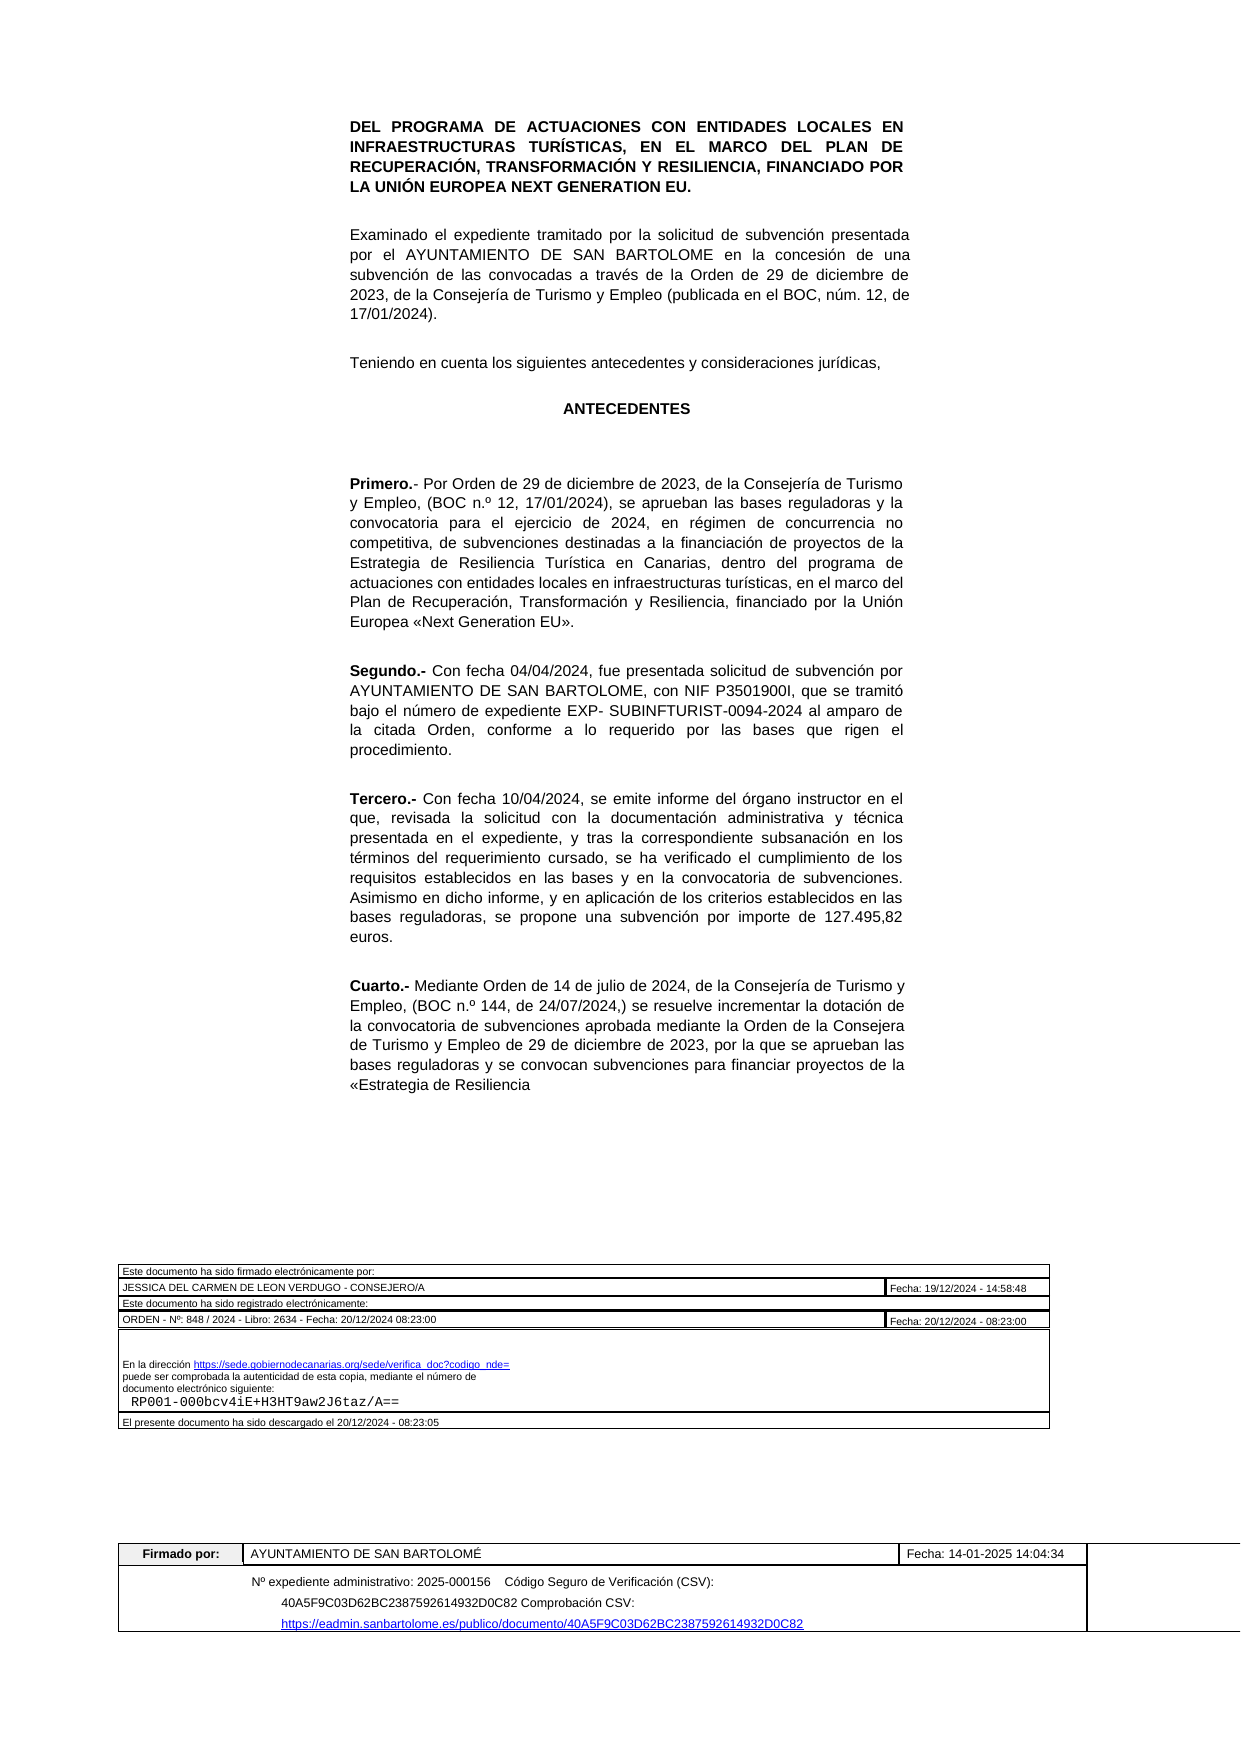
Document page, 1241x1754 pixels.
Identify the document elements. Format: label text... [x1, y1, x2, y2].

text Segundo.- Con fecha 04/04/2024, fue presentada solicitud de subvención por AYUNTAMIENTO DE SAN BARTOLOME, con NIF P3501900I, que se tramitó bajo el número de expediente EXP- SUBINFTURIST-0094-2024 al amparo de la citada Orden, conforme a lo requerido por las bases que rigen el procedimiento. [349, 662, 904, 759]
table_cell En la dirección https://sede.gobiernodecanarias.org/sede/verifica_doc?codigo_nde= puede ser comprobada la autenticidad de esta copia, mediante el número de documento electrónico siguiente: RP001-000bcv4iE+H3HT9aw2J6taz/A== [119, 1330, 1049, 1411]
table_cell JESSICA DEL CARMEN DE LEON VERDUGO - CONSEJERO/A [119, 1279, 884, 1295]
table_cell El presente documento ha sido descargado el 20/12/2024 - 08:23:05 [119, 1413, 1049, 1428]
table_cell Este documento ha sido registrado electrónicamente: [119, 1297, 1049, 1309]
text Primero.- Por Orden de 29 de diciembre de 2023, de la Consejería de Turismo y Empleo, (BOC n.º 12, 17/01/2024), se aprueban las bases reguladoras y la convocatoria para el ejercicio de 2024, en régimen de concurrencia no competitiva, de subvenciones destinadas a la financiación de proyectos de la Estrategia de Resiliencia Turística en Canarias, dentro del programa de actuaciones con entidades locales en infraestructuras turísticas, en el marco del Plan de Recuperación, Transformación y Resiliencia, financiado por la Unión Europea «Next Generation EU». [349, 474, 904, 631]
text Cuarto.- Mediante Orden de 14 de julio de 2024, de la Consejería de Turismo y Empleo, (BOC n.º 144, de 24/07/2024,) se resuelve incrementar la dotación de la convocatoria de subvenciones aprobada mediante la Orden de la Consejera de Turismo y Empleo de 29 de diciembre de 2023, por la que se aprueban las bases reguladoras y se convocan subvenciones para financiar proyectos de la «Estrategia de Resiliencia [349, 977, 906, 1094]
table_cell Fecha: 20/12/2024 - 08:23:00 [887, 1312, 1049, 1327]
table_header AYUNTAMIENTO DE SAN BARTOLOMÉ [244, 1544, 898, 1564]
text Tercero.- Con fecha 10/04/2024, se emite informe del órgano instructor en el que, revisada la solicitud con la documentación administrativa y técnica presentada en el expediente, y tras la correspondiente subsanación en los términos del requerimiento cursado, se ha verificado el cumplimiento de los requisitos establecidos en las bases y en la convocatoria de subvenciones. Asimismo en dicho informe, y en aplicación de los criterios establecidos en las bases reguladoras, se propone una subvención por importe de 127.495,82 euros. [349, 789, 904, 946]
table_header Fecha: 14-01-2025 14:04:34 [900, 1544, 1086, 1564]
table_cell Fecha: 19/12/2024 - 14:58:48 [887, 1279, 1049, 1295]
table_header Este documento ha sido firmado electrónicamente por: [119, 1265, 1049, 1277]
table_cell ORDEN - Nº: 848 / 2024 - Libro: 2634 - Fecha: 20/12/2024 08:23:00 [119, 1312, 884, 1327]
text Examinado el expediente tramitado por la solicitud de subvención presentada por el AYUNTAMIENTO DE SAN BARTOLOME en la concesión de una subvención de las convocadas a través de la Orden de 29 de diciembre de 2023, de la Consejería de Turismo y Empleo (publicada en el BOC, núm. 12, de 17/01/2024). [349, 226, 911, 323]
text Teniendo en cuenta los siguientes antecedentes y consideraciones jurídicas, [349, 353, 1122, 372]
text ANTECEDENTES [393, 400, 860, 418]
table_header [1088, 1544, 1240, 1631]
text DEL PROGRAMA DE ACTUACIONES CON ENTIDADES LOCALES EN INFRAESTRUCTURAS TURÍSTICAS, EN EL MARCO DEL PLAN DE RECUPERACIÓN, TRANSFORMACIÓN Y RESILIENCIA, FINANCIADO POR LA UNIÓN EUROPEA NEXT GENERATION EU. [349, 118, 904, 196]
table_header Firmado por: [119, 1544, 242, 1562]
table_cell Nº expediente administrativo: 2025-000156 Código Seguro de Verificación (CSV): 40A5F9C03D62BC2387592614932D0C82 Comprobación CSV: https://eadmin.sanbartolome.es/publico/documento/40A5F9C03D62BC2387592614932D0C82 [119, 1566, 1086, 1631]
